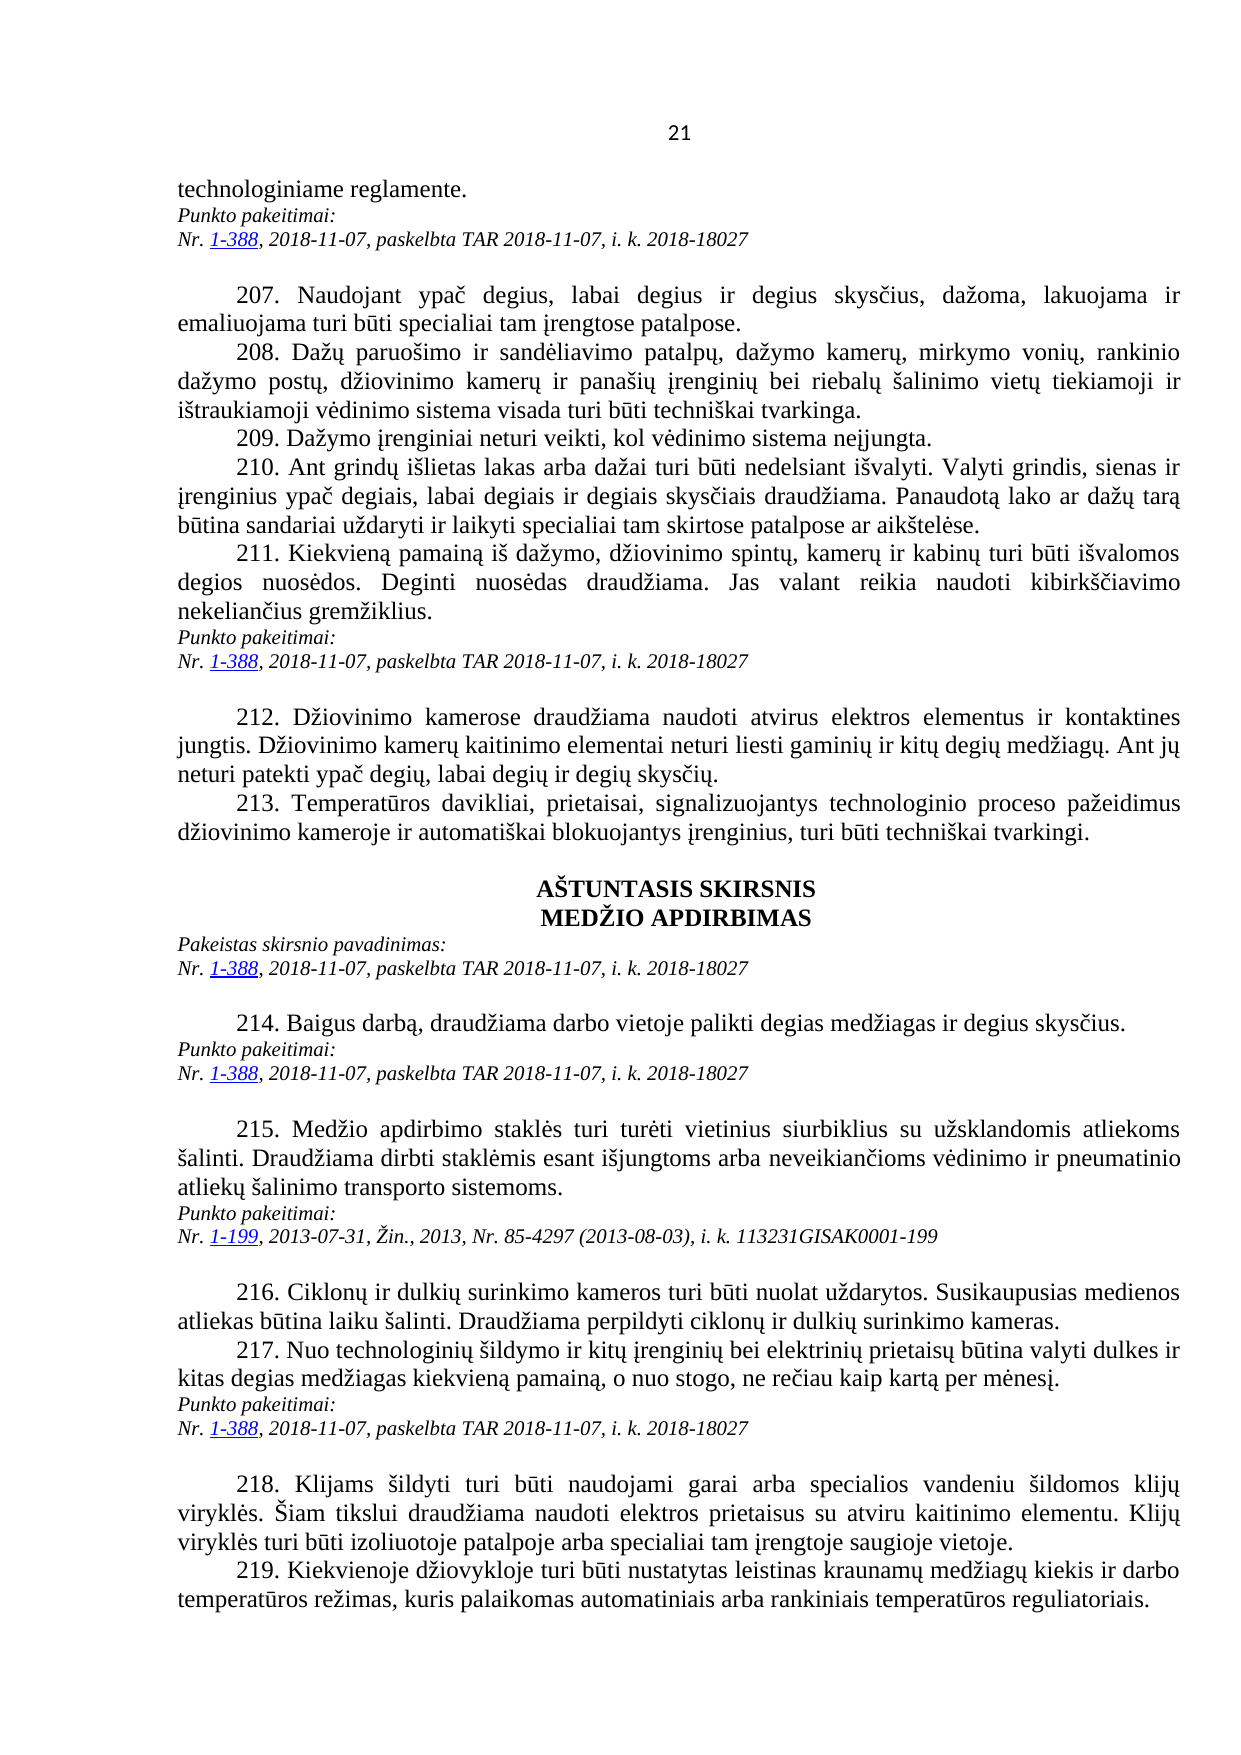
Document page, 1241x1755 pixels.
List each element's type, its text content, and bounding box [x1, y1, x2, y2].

text technologiniame reglamente. [177, 174, 1181, 203]
text 211. Kiekvieną pamainą iš dažymo, džiovinimo spintų, kamerų ir kabinų turi būti išvalomos degios nuosėdos. Deginti nuosėdas draudžiama. Jas valant reikia naudoti kibirkščiavimo nekeliančius gremžiklius. [177, 538, 1181, 625]
text 207. Naudojant ypač degius, labai degius ir degius skysčius, dažoma, lakuojama ir emaliuojama turi būti specialiai tam įrengtose patalpose. [177, 280, 1181, 337]
text 212. Džiovinimo kamerose draudžiama naudoti atvirus elektros elementus ir kontaktines jungtis. Džiovinimo kamerų kaitinimo elementai neturi liesti gaminių ir kitų degių medžiagų. Ant jų neturi patekti ypač degių, labai degių ir degių skysčių. [177, 702, 1181, 788]
text 218. Klijams šildyti turi būti naudojami garai arba specialios vandeniu šildomos klijų viryklės. Šiam tikslui draudžiama naudoti elektros prietaisus su atviru kaitinimo elementu. Klijų viryklės turi būti izoliuotoje patalpoje arba specialiai tam įrengtoje saugioje vietoje. [177, 1469, 1181, 1555]
text Nr. 1-388, 2018-11-07, paskelbta TAR 2018-11-07, i. k. 2018-18027 [177, 1416, 1181, 1440]
text 208. Dažų paruošimo ir sandėliavimo patalpų, dažymo kamerų, mirkymo vonių, rankinio dažymo postų, džiovinimo kamerų ir panašių įrenginių bei riebalų šalinimo vietų tiekiamoji ir ištraukiamoji vėdinimo sistema visada turi būti techniškai tvarkinga. [177, 337, 1181, 423]
text 214. Baigus darbą, draudžiama darbo vietoje palikti degias medžiagas ir degius skysčius. [177, 1008, 1181, 1037]
text 219. Kiekvienoje džiovykloje turi būti nustatytas leistinas kraunamų medžiagų kiekis ir darbo temperatūros režimas, kuris palaikomas automatiniais arba rankiniais temperatūros reguliatoriais. [177, 1555, 1181, 1613]
text 209. Dažymo įrenginiai neturi veikti, kol vėdinimo sistema neįjungta. [177, 423, 1181, 452]
text 213. Temperatūros davikliai, prietaisai, signalizuojantys technologinio proceso pažeidimus džiovinimo kameroje ir automatiškai blokuojantys įrenginius, turi būti techniškai tvarkingi. [177, 788, 1181, 845]
text MEDŽIO APDIRBIMAS [177, 903, 1181, 932]
text Punkto pakeitimai: [177, 1200, 1181, 1224]
text Nr. 1-388, 2018-11-07, paskelbta TAR 2018-11-07, i. k. 2018-18027 [177, 956, 1181, 980]
text Nr. 1-388, 2018-11-07, paskelbta TAR 2018-11-07, i. k. 2018-18027 [177, 227, 1181, 251]
text Pakeistas skirsnio pavadinimas: [177, 932, 1181, 956]
text 215. Medžio apdirbimo staklės turi turėti vietinius siurbiklius su užsklandomis atliekoms šalinti. Draudžiama dirbti staklėmis esant išjungtoms arba neveikiančioms vėdinimo ir pneumatinio atliekų šalinimo transporto sistemoms. [177, 1114, 1181, 1200]
text Punkto pakeitimai: [177, 625, 1181, 649]
text 210. Ant grindų išlietas lakas arba dažai turi būti nedelsiant išvalyti. Valyti grindis, sienas ir įrenginius ypač degiais, labai degiais ir degiais skysčiais draudžiama. Panaudotą lako ar dažų tarą būtina sandariai uždaryti ir laikyti specialiai tam skirtose patalpose ar aikštelėse. [177, 452, 1181, 538]
text 217. Nuo technologinių šildymo ir kitų įrenginių bei elektrinių prietaisų būtina valyti dulkes ir kitas degias medžiagas kiekvieną pamainą, o nuo stogo, ne rečiau kaip kartą per mėnesį. [177, 1335, 1181, 1392]
text Punkto pakeitimai: [177, 1392, 1181, 1416]
text Punkto pakeitimai: [177, 1037, 1181, 1061]
text AŠTUNTASIS SKIRSNIS [177, 874, 1181, 903]
text Nr. 1-388, 2018-11-07, paskelbta TAR 2018-11-07, i. k. 2018-18027 [177, 1061, 1181, 1085]
text Nr. 1-199, 2013-07-31, Žin., 2013, Nr. 85-4297 (2013-08-03), i. k. 113231GISAK0001-199 [177, 1224, 1181, 1248]
text 216. Ciklonų ir dulkių surinkimo kameros turi būti nuolat uždarytos. Susikaupusias medienos atliekas būtina laiku šalinti. Draudžiama perpildyti ciklonų ir dulkių surinkimo kameras. [177, 1277, 1181, 1335]
text Nr. 1-388, 2018-11-07, paskelbta TAR 2018-11-07, i. k. 2018-18027 [177, 649, 1181, 673]
text Punkto pakeitimai: [177, 203, 1181, 227]
